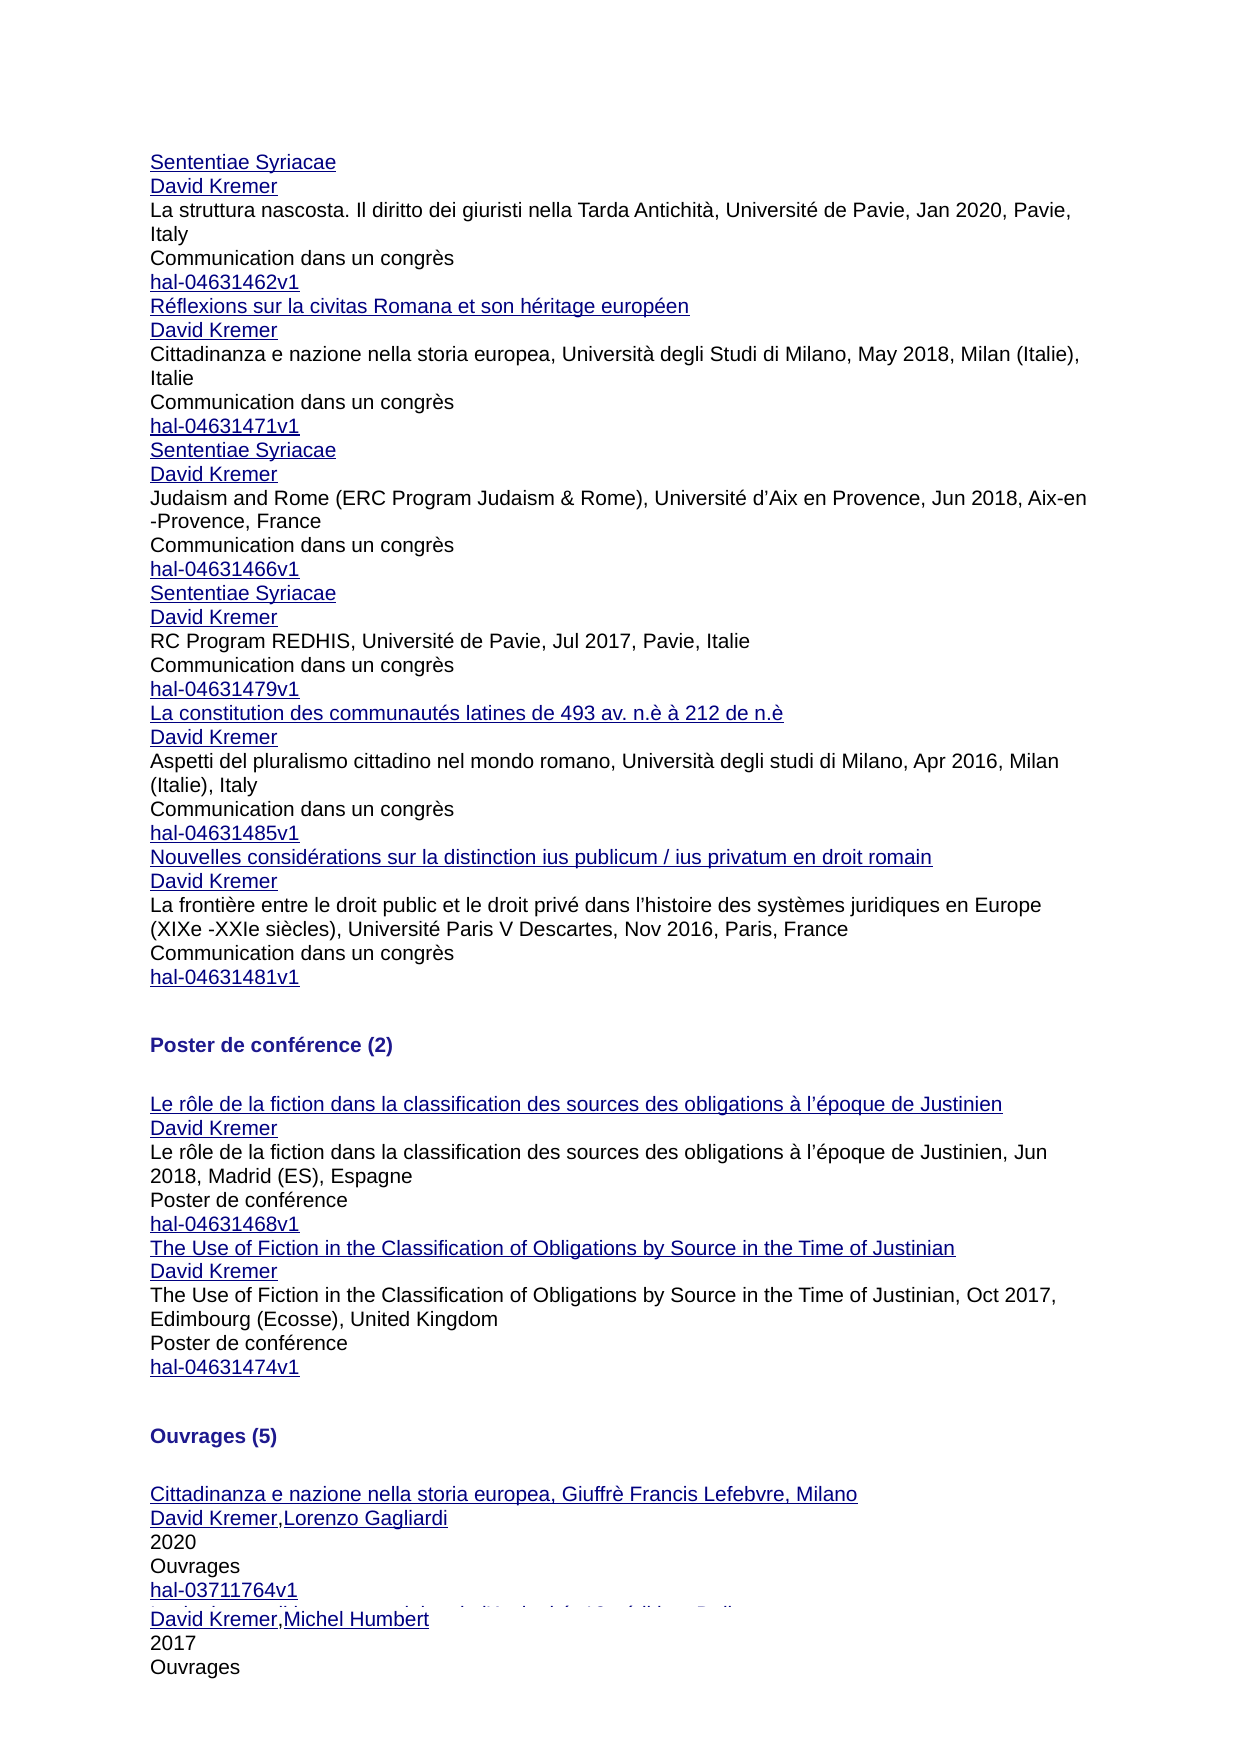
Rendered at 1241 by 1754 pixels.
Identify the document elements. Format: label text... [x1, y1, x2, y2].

table_cell Sententiae Syriacae David Kremer La struttura nascosta. Il diritto dei giuristi nella Tarda Antichità, Université de Pavie, Jan 2020, Pavie, Italy Communication dans un congrès hal-04631462v1 [150, 150, 1090, 294]
table_cell Sententiae Syriacae David Kremer Judaism and Rome (ERC Program Judaism & Rome), Université d’Aix en Provence, Jun 2018, Aix-en -Provence, France Communication dans un congrès hal-04631466v1 [150, 438, 1090, 581]
table_cell Institutions politiques et sociales de l'Antiquité, 12e édition, Dalloz David Kremer,Michel Humbert 2017 Ouvrages [150, 1602, 1090, 1679]
table_cell Réflexions sur la civitas Romana et son héritage européen David Kremer Cittadinanza e nazione nella storia europea, Università degli Studi di Milano, May 2018, Milan (Italie), Italie Communication dans un congrès hal-04631471v1 [150, 294, 1090, 437]
table_cell Nouvelles considérations sur la distinction ius publicum / ius privatum en droit romain David Kremer La frontière entre le droit public et le droit privé dans l’histoire des systèmes juridiques en Europe (XIXe -XXIe siècles), Université Paris V Descartes, Nov 2016, Paris, France Communication dans un congrès hal-04631481v1 [150, 845, 1090, 988]
table_cell The Use of Fiction in the Classification of Obligations by Source in the Time of Justinian David Kremer The Use of Fiction in the Classification of Obligations by Source in the Time of Justinian, Oct 2017, Edimbourg (Ecosse), United Kingdom Poster de conférence hal-04631474v1 [150, 1235, 1090, 1379]
table_cell La constitution des communautés latines de 493 av. n.è à 212 de n.è David Kremer Aspetti del pluralismo cittadino nel mondo romano, Università degli studi di Milano, Apr 2016, Milan (Italie), Italy Communication dans un congrès hal-04631485v1 [150, 701, 1090, 845]
subtitle Poster de conférence (2) [150, 1033, 1090, 1057]
table_header Le rôle de la fiction dans la classification des sources des obligations à l’époque de Justinien David Kremer Le rôle de la fiction dans la classification des sources des obligations à l’époque de Justinien, Jun 2018, Madrid (ES), Espagne Poster de conférence hal-04631468v1 [150, 1092, 1090, 1235]
table_cell Sententiae Syriacae David Kremer RC Program REDHIS, Université de Pavie, Jul 2017, Pavie, Italie Communication dans un congrès hal-04631479v1 [150, 581, 1090, 701]
subtitle Ouvrages (5) [150, 1424, 1090, 1448]
table_header Cittadinanza e nazione nella storia europea, Giuffrè Francis Lefebvre, Milano David Kremer,Lorenzo Gagliardi 2020 Ouvrages hal-03711764v1 [150, 1482, 1090, 1602]
